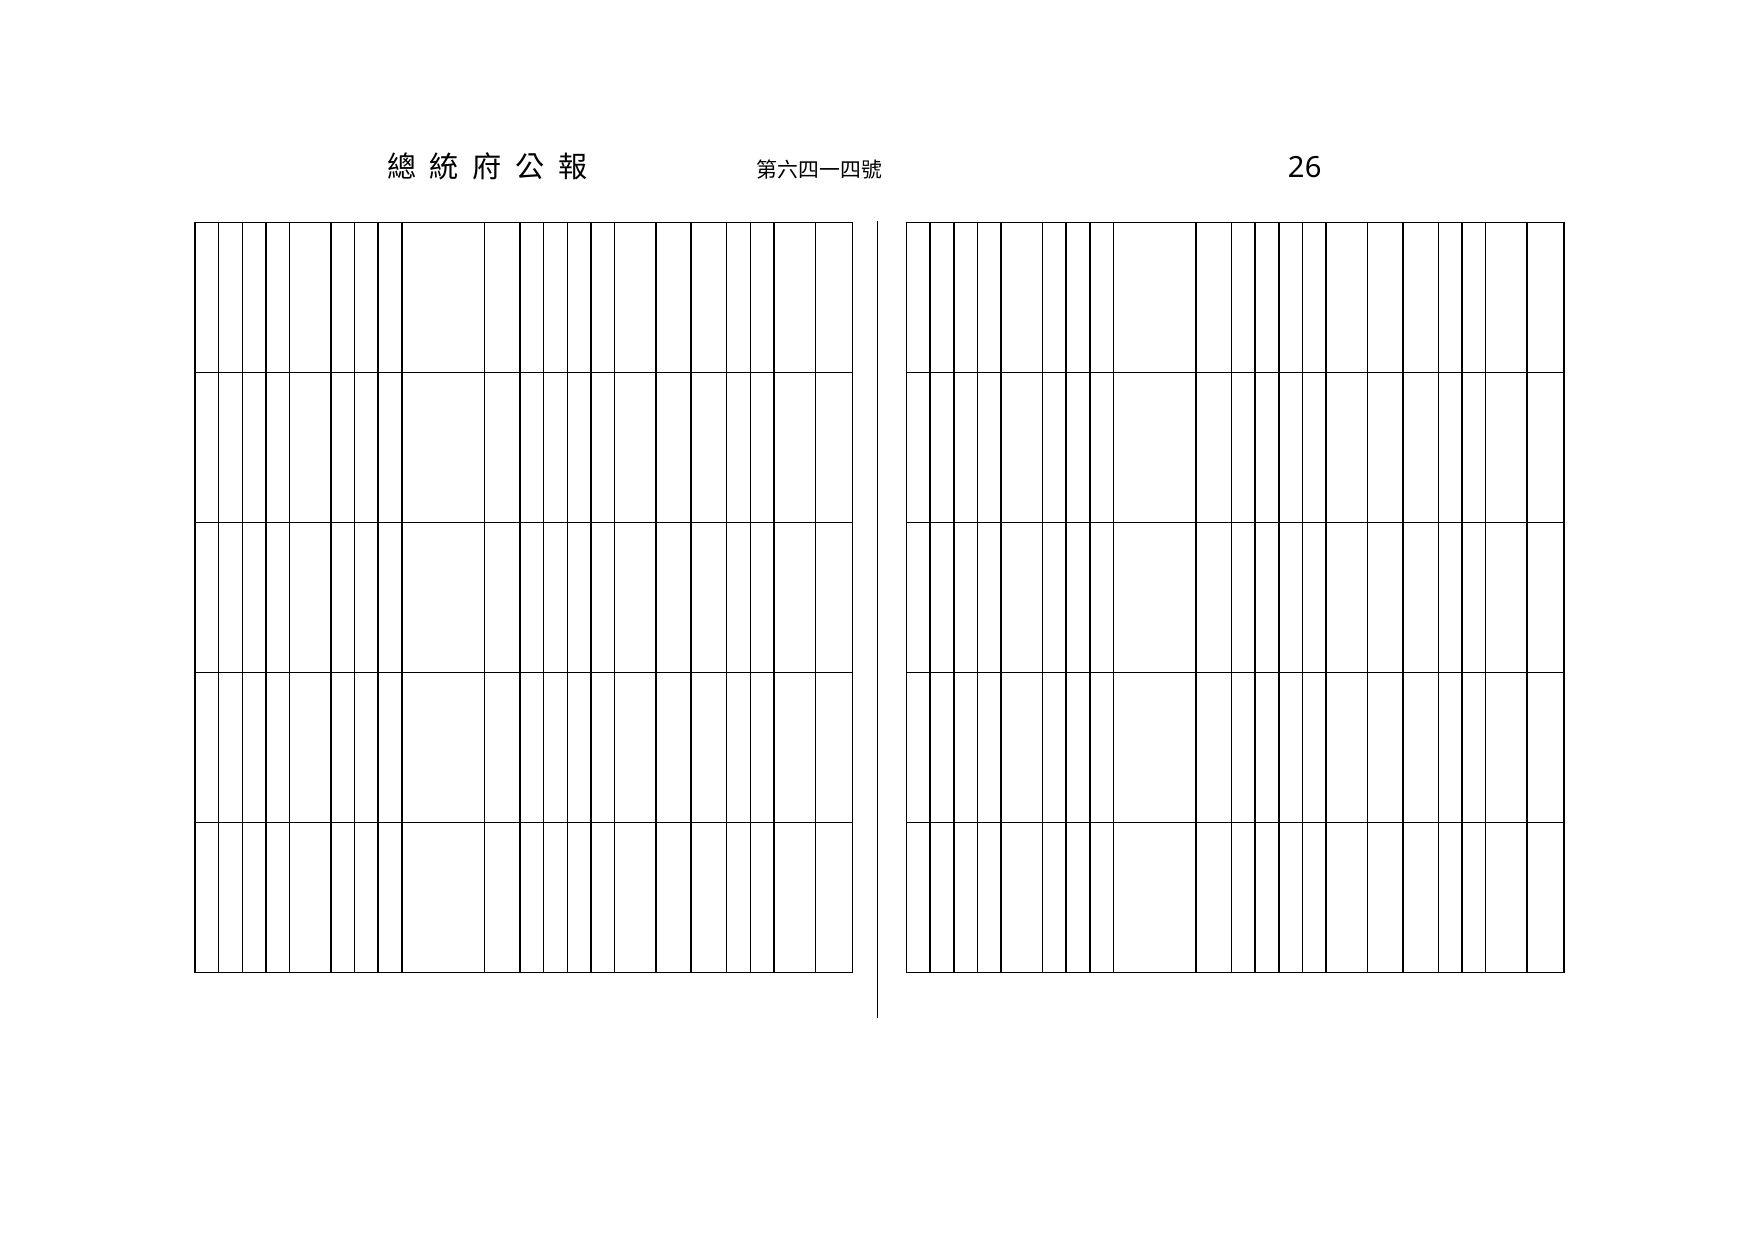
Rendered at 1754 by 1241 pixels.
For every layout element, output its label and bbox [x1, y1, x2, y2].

table_cell [568, 673, 590, 822]
table_cell [196, 523, 218, 672]
table_cell [816, 373, 852, 522]
table_cell [521, 523, 543, 672]
table_cell [1303, 223, 1325, 372]
table_cell [1043, 673, 1065, 822]
table_cell [1528, 673, 1563, 822]
table_cell [615, 673, 655, 822]
table_cell [332, 823, 354, 972]
table_cell [1197, 823, 1231, 972]
table_cell [403, 673, 484, 822]
table_cell [592, 523, 614, 672]
table_cell [1280, 223, 1302, 372]
table_cell [1256, 373, 1278, 522]
table_cell [403, 223, 484, 372]
table_cell [1404, 823, 1438, 972]
table_cell [907, 223, 929, 372]
table_cell [1404, 523, 1438, 672]
table_cell [978, 223, 1000, 372]
table_cell [243, 223, 265, 372]
table_cell [1528, 223, 1563, 372]
table_cell [931, 823, 953, 972]
table_cell [775, 523, 815, 672]
table_cell [196, 673, 218, 822]
table_cell [1528, 373, 1563, 522]
table_cell [615, 823, 655, 972]
table_cell [1067, 373, 1089, 522]
table_cell [379, 673, 401, 822]
table_cell [1486, 373, 1526, 522]
table_cell [1043, 523, 1065, 672]
table_cell [931, 373, 953, 522]
table_cell [1091, 223, 1113, 372]
table_cell [1280, 373, 1302, 522]
table_cell [816, 823, 852, 972]
table_cell [1256, 823, 1278, 972]
table_cell [1114, 823, 1195, 972]
table_cell [1368, 223, 1402, 372]
table_cell [615, 373, 655, 522]
table_cell [1256, 673, 1278, 822]
table_cell [592, 373, 614, 522]
table_cell [978, 373, 1000, 522]
table_cell [1002, 523, 1042, 672]
table_cell [1486, 823, 1526, 972]
table_cell [243, 373, 265, 522]
table_cell [931, 673, 953, 822]
table_cell [1114, 523, 1195, 672]
table_cell [243, 523, 265, 672]
table_cell [1067, 673, 1089, 822]
table_cell [1368, 823, 1402, 972]
table_cell [485, 223, 519, 372]
table_cell [355, 373, 377, 522]
table_cell [219, 823, 242, 972]
table_cell [1528, 523, 1563, 672]
table_cell [727, 823, 750, 972]
table_cell [1439, 823, 1461, 972]
table_cell [978, 523, 1000, 672]
table_cell [657, 673, 690, 822]
table_cell [485, 673, 519, 822]
table_cell [1091, 373, 1113, 522]
table_cell [1404, 373, 1438, 522]
table_cell [1256, 223, 1278, 372]
table_cell [355, 523, 377, 672]
table_cell [544, 523, 567, 672]
table_cell [1368, 523, 1402, 672]
table_cell [243, 673, 265, 822]
table_cell [692, 223, 726, 372]
table_cell [403, 823, 484, 972]
table_cell [485, 823, 519, 972]
table_cell [1327, 523, 1367, 672]
table_cell [521, 223, 543, 372]
table_cell [775, 823, 815, 972]
table_cell [1002, 823, 1042, 972]
table_cell [1463, 673, 1485, 822]
table_cell [1114, 673, 1195, 822]
table_cell [751, 673, 773, 822]
table_cell [1439, 523, 1461, 672]
table_cell [727, 523, 750, 672]
table_cell [290, 523, 330, 672]
table_cell [379, 523, 401, 672]
table_cell [931, 523, 953, 672]
table_cell [1067, 223, 1089, 372]
table_cell [1114, 373, 1195, 522]
table_cell [978, 823, 1000, 972]
table_cell [1439, 673, 1461, 822]
table_cell [727, 673, 750, 822]
table_cell [1197, 673, 1231, 822]
table_cell [955, 823, 977, 972]
table_cell [1002, 223, 1042, 372]
table_cell [751, 823, 773, 972]
table_cell [1486, 673, 1526, 822]
table_cell [544, 823, 567, 972]
table_cell [1280, 823, 1302, 972]
table_cell [403, 523, 484, 672]
table_cell [615, 523, 655, 672]
table_cell [355, 673, 377, 822]
table_cell [751, 523, 773, 672]
table_cell [1043, 223, 1065, 372]
table_cell [1368, 373, 1402, 522]
table_cell [1368, 673, 1402, 822]
table_cell [196, 823, 218, 972]
table_cell [775, 373, 815, 522]
table_cell [657, 373, 690, 522]
table_cell [1067, 823, 1089, 972]
table_cell [1327, 823, 1367, 972]
table_cell [1232, 523, 1254, 672]
table_cell [775, 673, 815, 822]
table_cell [243, 823, 265, 972]
table_cell [592, 823, 614, 972]
table_cell [1043, 373, 1065, 522]
table_cell [955, 523, 977, 672]
table_cell [290, 223, 330, 372]
table_cell [1303, 523, 1325, 672]
table_cell [955, 673, 977, 822]
table_cell [816, 223, 852, 372]
table_cell [955, 373, 977, 522]
table_cell [1232, 373, 1254, 522]
table_cell [379, 223, 401, 372]
table_cell [355, 223, 377, 372]
table_cell [1439, 223, 1461, 372]
table_cell [615, 223, 655, 372]
table_cell [1197, 523, 1231, 672]
table_cell [692, 373, 726, 522]
table_cell [727, 373, 750, 522]
table_cell [568, 223, 590, 372]
table_cell [727, 223, 750, 372]
table_cell [290, 673, 330, 822]
table_cell [1114, 223, 1195, 372]
table_cell [1256, 523, 1278, 672]
table_cell [692, 673, 726, 822]
table_cell [692, 523, 726, 672]
table_cell [1197, 223, 1231, 372]
table_cell [1067, 523, 1089, 672]
table_cell [1404, 673, 1438, 822]
table_cell [568, 823, 590, 972]
table_cell [1327, 373, 1367, 522]
table_cell [485, 373, 519, 522]
table_cell [751, 223, 773, 372]
table_cell [196, 373, 218, 522]
table_cell [219, 373, 242, 522]
table_cell [1002, 373, 1042, 522]
table_cell [1404, 223, 1438, 372]
table_cell [267, 523, 289, 672]
table_cell [1091, 523, 1113, 672]
table_cell [544, 223, 567, 372]
table_cell [1463, 823, 1485, 972]
table_cell [267, 223, 289, 372]
table_cell [1280, 673, 1302, 822]
table_cell [907, 373, 929, 522]
table_cell [592, 223, 614, 372]
table_cell [544, 373, 567, 522]
table_cell [1303, 823, 1325, 972]
table_cell [267, 373, 289, 522]
table_cell [485, 523, 519, 672]
table_cell [816, 523, 852, 672]
table_cell [1091, 823, 1113, 972]
table_cell [1232, 823, 1254, 972]
table_cell [978, 673, 1000, 822]
table_cell [219, 673, 242, 822]
table_cell [931, 223, 953, 372]
table_cell [1303, 373, 1325, 522]
table_cell [1280, 523, 1302, 672]
table_cell [379, 823, 401, 972]
table_cell [775, 223, 815, 372]
table_cell [955, 223, 977, 372]
table_cell [568, 523, 590, 672]
table_cell [521, 673, 543, 822]
table_cell [403, 373, 484, 522]
table_cell [1002, 673, 1042, 822]
table_cell [1232, 673, 1254, 822]
table_cell [692, 823, 726, 972]
table_cell [657, 223, 690, 372]
table_cell [1439, 373, 1461, 522]
table_cell [1197, 373, 1231, 522]
table_cell [267, 823, 289, 972]
table_cell [1303, 673, 1325, 822]
table_cell [1486, 523, 1526, 672]
table_cell [1043, 823, 1065, 972]
table_cell [816, 673, 852, 822]
table_cell [544, 673, 567, 822]
table_cell [219, 523, 242, 672]
table_cell [657, 523, 690, 672]
table_cell [568, 373, 590, 522]
table_cell [355, 823, 377, 972]
table_cell [332, 673, 354, 822]
table_cell [592, 673, 614, 822]
table_cell [907, 823, 929, 972]
table_cell [751, 373, 773, 522]
table_cell [521, 373, 543, 522]
table_cell [1232, 223, 1254, 372]
table_cell [332, 223, 354, 372]
table_cell [219, 223, 242, 372]
table_cell [1463, 223, 1485, 372]
table_cell [332, 373, 354, 522]
table_cell [1463, 373, 1485, 522]
table_cell [332, 523, 354, 672]
table_cell [290, 823, 330, 972]
table_cell [1463, 523, 1485, 672]
table_cell [267, 673, 289, 822]
table_cell [290, 373, 330, 522]
table_cell [907, 523, 929, 672]
table_cell [1528, 823, 1563, 972]
table_cell [1327, 223, 1367, 372]
table_cell [379, 373, 401, 522]
table_cell [907, 673, 929, 822]
table_cell [657, 823, 690, 972]
table_cell [521, 823, 543, 972]
table_cell [196, 223, 218, 372]
table_cell [1486, 223, 1526, 372]
table_cell [1327, 673, 1367, 822]
table_cell [1091, 673, 1113, 822]
